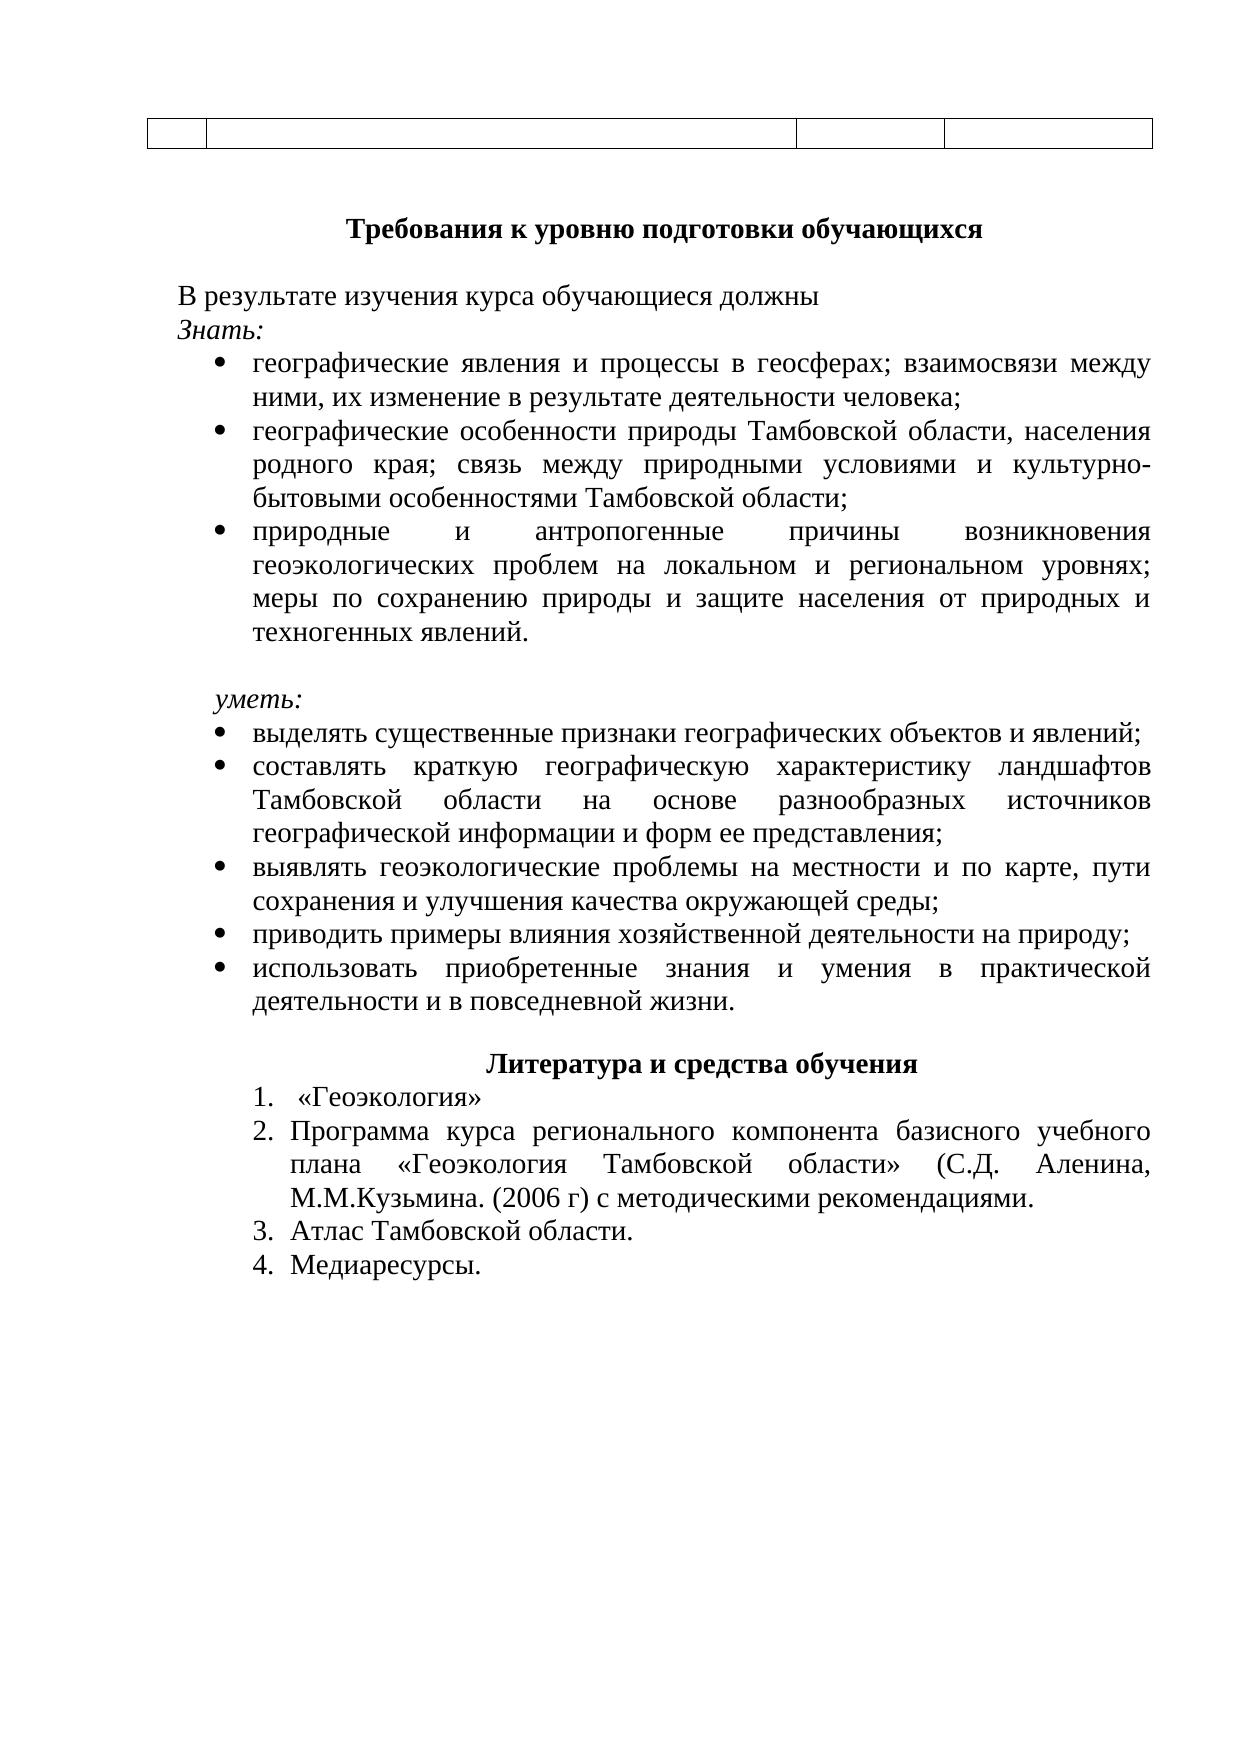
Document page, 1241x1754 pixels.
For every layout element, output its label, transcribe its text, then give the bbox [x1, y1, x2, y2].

table_cell [945, 119, 1152, 148]
list природные и антропогенные причины возникновения геоэкологических проблем на локальном и региональном уровнях; меры по сохранению природы и защите населения от природных и техногенных явлений. [215, 513, 1152, 648]
text Знать: [177, 312, 1152, 345]
list Медиаресурсы. [252, 1247, 1152, 1281]
list составлять краткую географическую характеристику ландшафтов Тамбовской области на основе разнообразных источников географической информации и форм ее представления; [215, 748, 1152, 849]
table_cell [148, 119, 206, 148]
list географические особенности природы Тамбовской области, населения родного края; связь между природными условиями и культурно-бытовыми особенностями Тамбовской области; [215, 413, 1152, 513]
text В результате изучения курса обучающиеся должны [177, 278, 1152, 312]
text Литература и средства обучения [252, 1046, 1152, 1079]
text Требования к уровню подготовки обучающихся [177, 211, 1152, 245]
table_cell [797, 119, 944, 148]
list географические явления и процессы в геосферах; взаимосвязи между ними, их изменение в результате деятельности человека; [215, 345, 1152, 413]
list выявлять геоэкологические проблемы на местности и по карте, пути сохранения и улучшения качества окружающей среды; [215, 849, 1152, 916]
list использовать приобретенные знания и умения в практической деятельности и в повседневной жизни. [215, 950, 1152, 1017]
list Атлас Тамбовской области. [252, 1213, 1152, 1247]
list Программа курса регионального компонента базисного учебного плана «Геоэкология Тамбовской области» (С.Д. Аленина, М.М.Кузьмина. (2006 г) с методическими рекомендациями. [252, 1113, 1152, 1213]
text уметь: [215, 681, 1152, 715]
list приводить примеры влияния хозяйственной деятельности на природу; [215, 916, 1152, 950]
list «Геоэкология» [252, 1079, 1152, 1113]
list выделять существенные признаки географических объектов и явлений; [215, 715, 1152, 748]
table_cell [207, 119, 796, 148]
